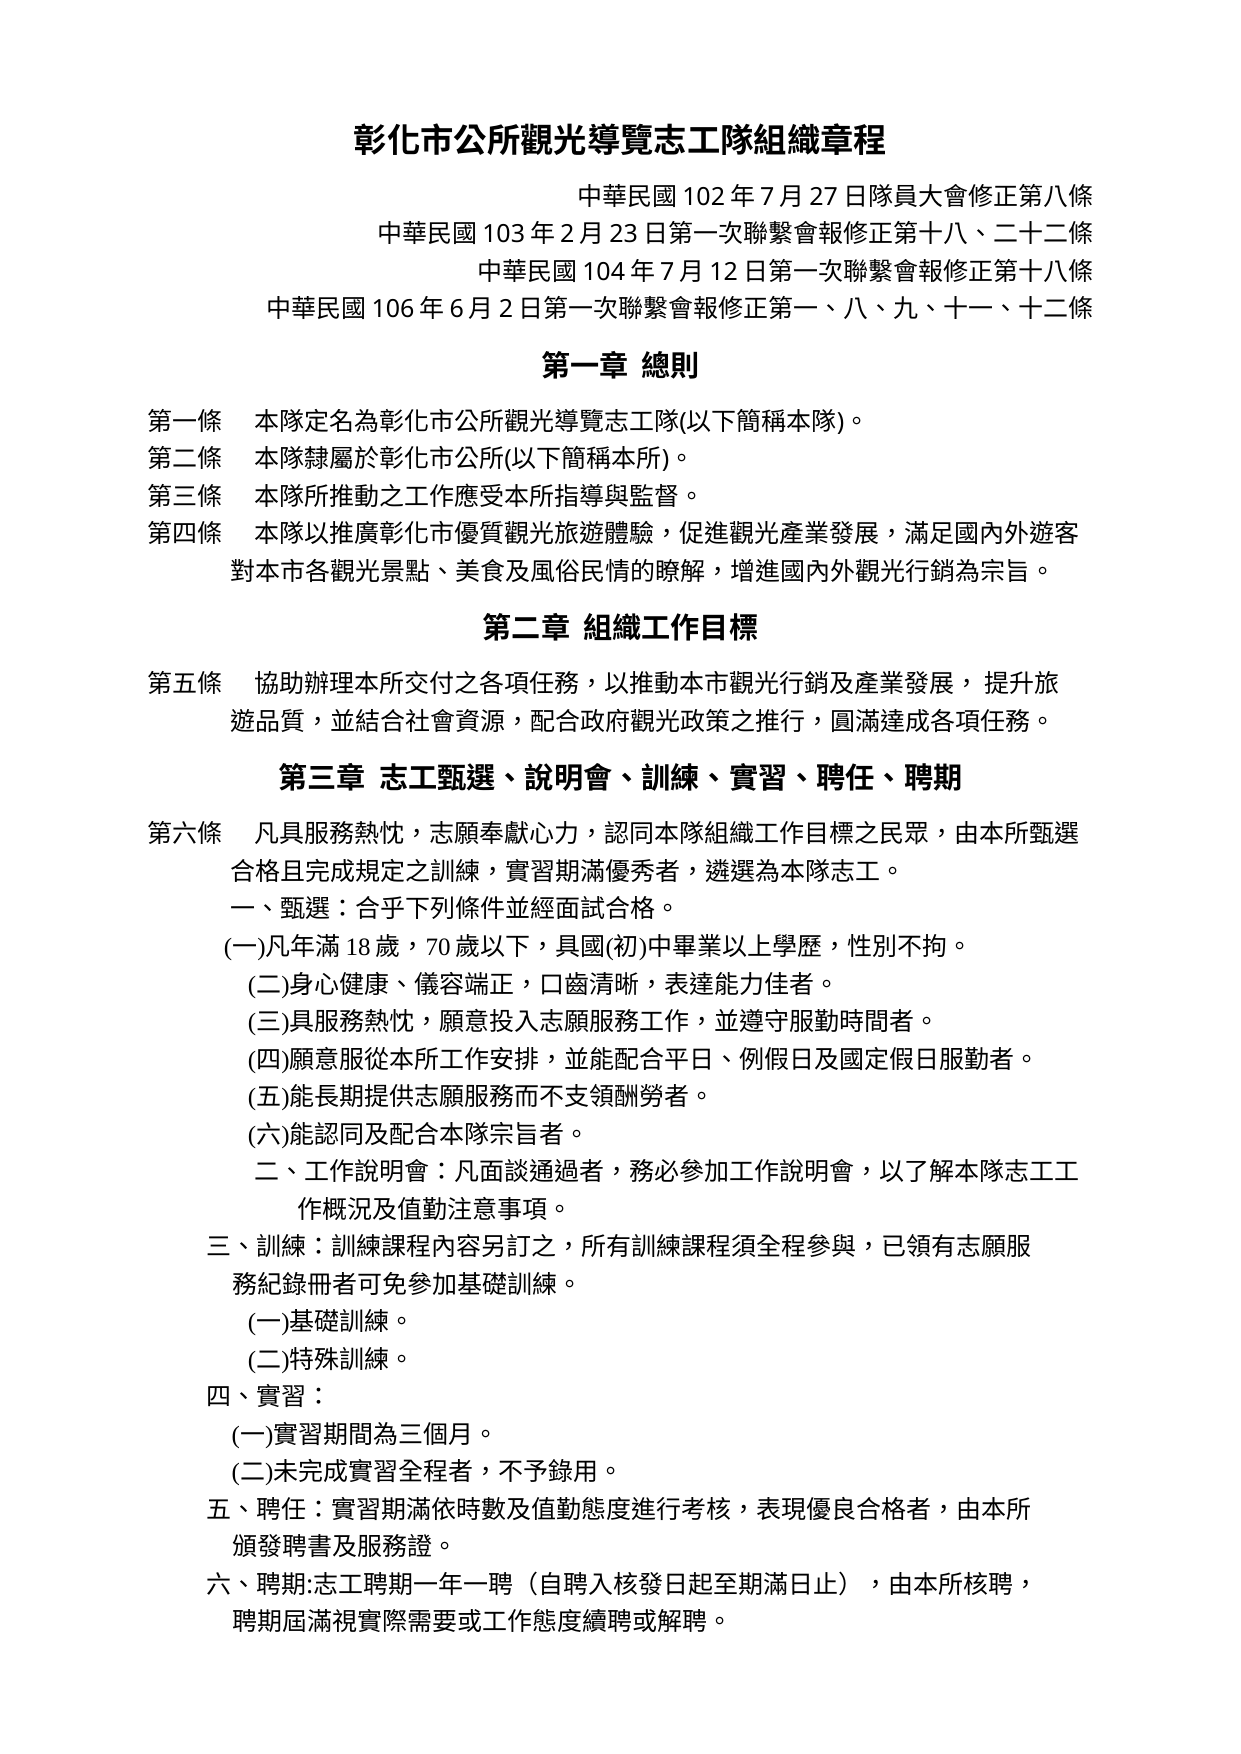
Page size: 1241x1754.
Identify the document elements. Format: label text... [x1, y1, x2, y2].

text 彰化市公所觀光導覽志工隊組織章程 [148, 101, 1093, 176]
list 本隊隸屬於彰化市公所(以下簡稱本所)。 [148, 438, 1093, 476]
text 對本市各觀光景點、美食及風俗民情的瞭解，增進國內外觀光行銷為宗旨。 [198, 551, 1093, 588]
text 聘期屆滿視實際需要或工作態度續聘或解聘。 [148, 1601, 1093, 1638]
text 中華民國103年2月23日第一次聯繫會報修正第十八、二十二條 [148, 213, 1093, 251]
text 務紀錄冊者可免參加基礎訓練。 [148, 1263, 1093, 1301]
text 中華民國106年6月2日第一次聯繫會報修正第一、八、九、十一、十二條 [148, 288, 1093, 326]
text 作概況及值勤注意事項。 [148, 1188, 1093, 1226]
text 三、訓練：訓練課程內容另訂之，所有訓練課程須全程參與，已領有志願服 [148, 1226, 1093, 1263]
list 本隊以推廣彰化市優質觀光旅遊體驗，促進觀光產業發展，滿足國內外遊客 [148, 513, 1093, 551]
text 中華民國102年7月27日隊員大會修正第八條 [148, 176, 1093, 213]
list 本隊所推動之工作應受本所指導與監督。 [148, 476, 1093, 513]
text 第二章 組織工作目標 [148, 588, 1093, 663]
text (三)具服務熱忱，願意投入志願服務工作，並遵守服勤時間者。 [148, 1001, 1093, 1038]
list 協助辦理本所交付之各項任務，以推動本市觀光行銷及產業發展， 提升旅 [148, 663, 1093, 701]
text 中華民國104年7月12日第一次聯繫會報修正第十八條 [148, 251, 1093, 288]
list 遊品質，並結合社會資源，配合政府觀光政策之推行，圓滿達成各項任務。 [148, 701, 1093, 738]
list 本隊定名為彰化市公所觀光導覽志工隊(以下簡稱本隊)。 [148, 401, 1093, 438]
list 凡具服務熱忱，志願奉獻心力，認同本隊組織工作目標之民眾，由本所甄選 [148, 813, 1093, 851]
text (一)凡年滿18歲，70歲以下，具國(初)中畢業以上學歷，性別不拘。 [198, 926, 1093, 963]
text 二、工作說明會：凡面談通過者，務必參加工作說明會，以了解本隊志工工 [148, 1151, 1093, 1188]
text (二)特殊訓練。 四、實習： (一)實習期間為三個月。 (二)未完成實習全程者，不予錄用。 五、聘任：實習期滿依時數及值勤態度進行考核，表現優良合格者，由本所 [148, 1338, 1093, 1526]
text 合格且完成規定之訓練，實習期滿優秀者，遴選為本隊志工。 一、甄選：合乎下列條件並經面試合格。 [198, 851, 1093, 926]
text 頒發聘書及服務證。 六、聘期:志工聘期一年一聘（自聘入核發日起至期滿日止），由本所核聘， [148, 1526, 1093, 1601]
text (二)身心健康、儀容端正，口齒清晰，表達能力佳者。 [148, 963, 1093, 1001]
text (五)能長期提供志願服務而不支領酬勞者。 [198, 1076, 1093, 1113]
text 第三章 志工甄選、說明會、訓練、實習、聘任、聘期 [148, 738, 1093, 813]
text 第一章 總則 [148, 326, 1093, 401]
text (四)願意服從本所工作安排，並能配合平日、例假日及國定假日服勤者。 [148, 1038, 1093, 1076]
text (一)基礎訓練。 [148, 1301, 1093, 1338]
text (六)能認同及配合本隊宗旨者。 [148, 1113, 1093, 1151]
